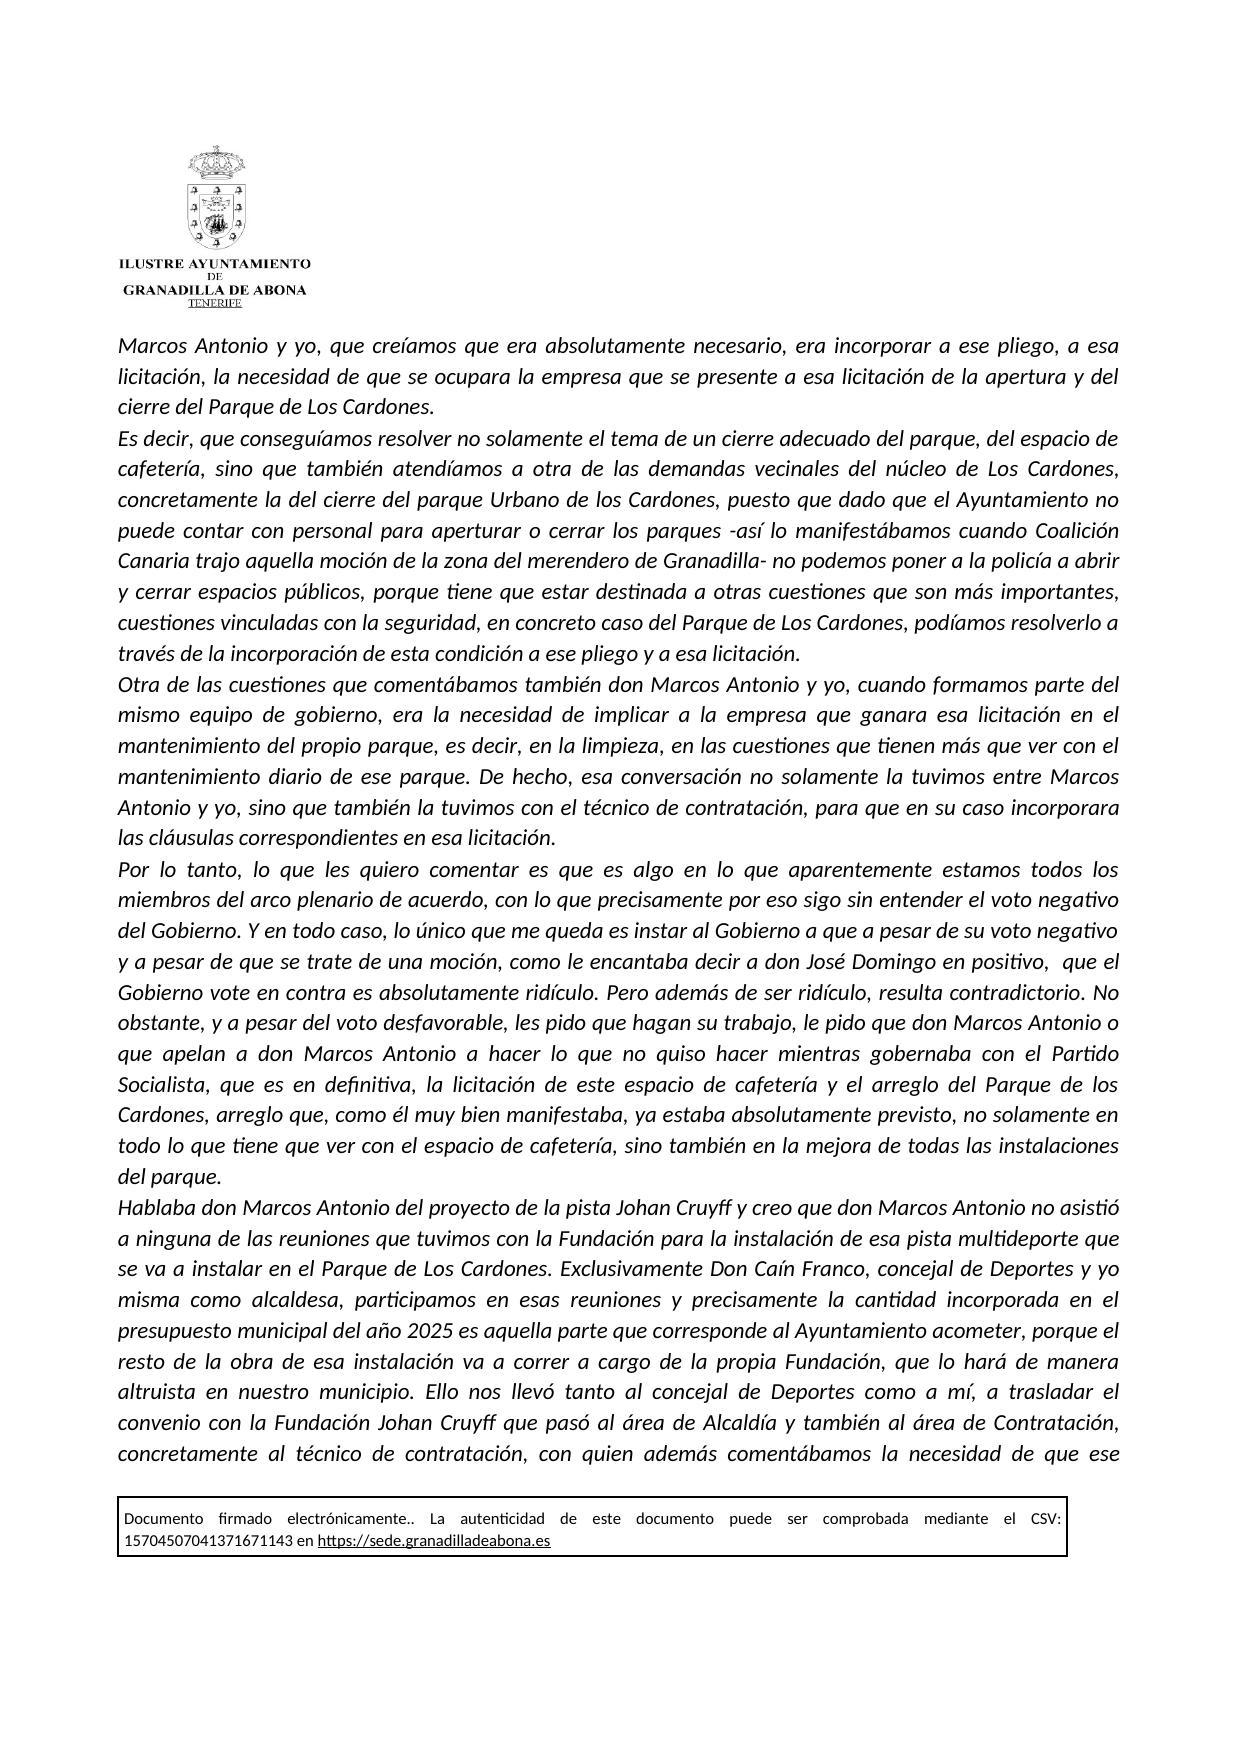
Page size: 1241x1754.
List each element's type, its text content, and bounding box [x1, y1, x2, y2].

text Marcos Antonio y yo, que creíamos que era absolutamente necesario, era incorporar a ese pliego, a esa licitación, la necesidad de que se ocupara la empresa que se presente a esa licitación de la apertura y del cierre del Parque de Los Cardones. [118, 331, 1124, 421]
text Otra de las cuestiones que comentábamos también don Marcos Antonio y yo, cuando formamos parte del mismo equipo de gobierno, era la necesidad de implicar a la empresa que ganara esa licitación en el mantenimiento del propio parque, es decir, en la limpieza, en las cuestiones que tienen más que ver con el mantenimiento diario de ese parque. De hecho, esa conversación no solamente la tuvimos entre Marcos Antonio y yo, sino que también la tuvimos con el técnico de contratación, para que en su caso incorporara las cláusulas correspondientes en esa licitación. [118, 670, 1124, 852]
text Hablaba don Marcos Antonio del proyecto de la pista Johan Cruyff y creo que don Marcos Antonio no asistió a ninguna de las reuniones que tuvimos con la Fundación para la instalación de esa pista multideporte que se va a instalar en el Parque de Los Cardones. Exclusivamente Don Caín Franco, concejal de Deportes y yo misma como alcaldesa, participamos en esas reuniones y precisamente la cantidad incorporada en el presupuesto municipal del año 2025 es aquella parte que corresponde al Ayuntamiento acometer, porque el resto de la obra de esa instalación va a correr a cargo de la propia Fundación, que lo hará de manera altruista en nuestro municipio. Ello nos llevó tanto al concejal de Deportes como a mí, a trasladar el convenio con la Fundación Johan Cruyff que pasó al área de Alcaldía y también al área de Contratación, concretamente al técnico de contratación, con quien además comentábamos la necesidad de que ese [118, 1193, 1124, 1467]
text Por lo tanto, lo que les quiero comentar es que es algo en lo que aparentemente estamos todos los miembros del arco plenario de acuerdo, con lo que precisamente por eso sigo sin entender el voto negativo del Gobierno. Y en todo caso, lo único que me queda es instar al Gobierno a que a pesar de su voto negativo y a pesar de que se trate de una moción, como le encantaba decir a don José Domingo en positivo, que el Gobierno vote en contra es absolutamente ridículo. Pero además de ser ridículo, resulta contradictorio. No obstante, y a pesar del voto desfavorable, les pido que hagan su trabajo, le pido que don Marcos Antonio o que apelan a don Marcos Antonio a hacer lo que no quiso hacer mientras gobernaba con el Partido Socialista, que es en definitiva, la licitación de este espacio de cafetería y el arreglo del Parque de los Cardones, arreglo que, como él muy bien manifestaba, ya estaba absolutamente previsto, no solamente en todo lo que tiene que ver con el espacio de cafetería, sino también en la mejora de todas las instalaciones del parque. [118, 855, 1124, 1190]
text Es decir, que conseguíamos resolver no solamente el tema de un cierre adecuado del parque, del espacio de cafetería, sino que también atendíamos a otra de las demandas vecinales del núcleo de Los Cardones, concretamente la del cierre del parque Urbano de los Cardones, puesto que dado que el Ayuntamiento no puede contar con personal para aperturar o cerrar los parques -así lo manifestábamos cuando Coalición Canaria trajo aquella moción de la zona del merendero de Granadilla- no podemos poner a la policía a abrir y cerrar espacios públicos, porque tiene que estar destinada a otras cuestiones que son más importantes, cuestiones vinculadas con la seguridad, en concreto caso del Parque de Los Cardones, podíamos resolverlo a través de la incorporación de esta condición a ese pliego y a esa licitación. [118, 424, 1124, 667]
